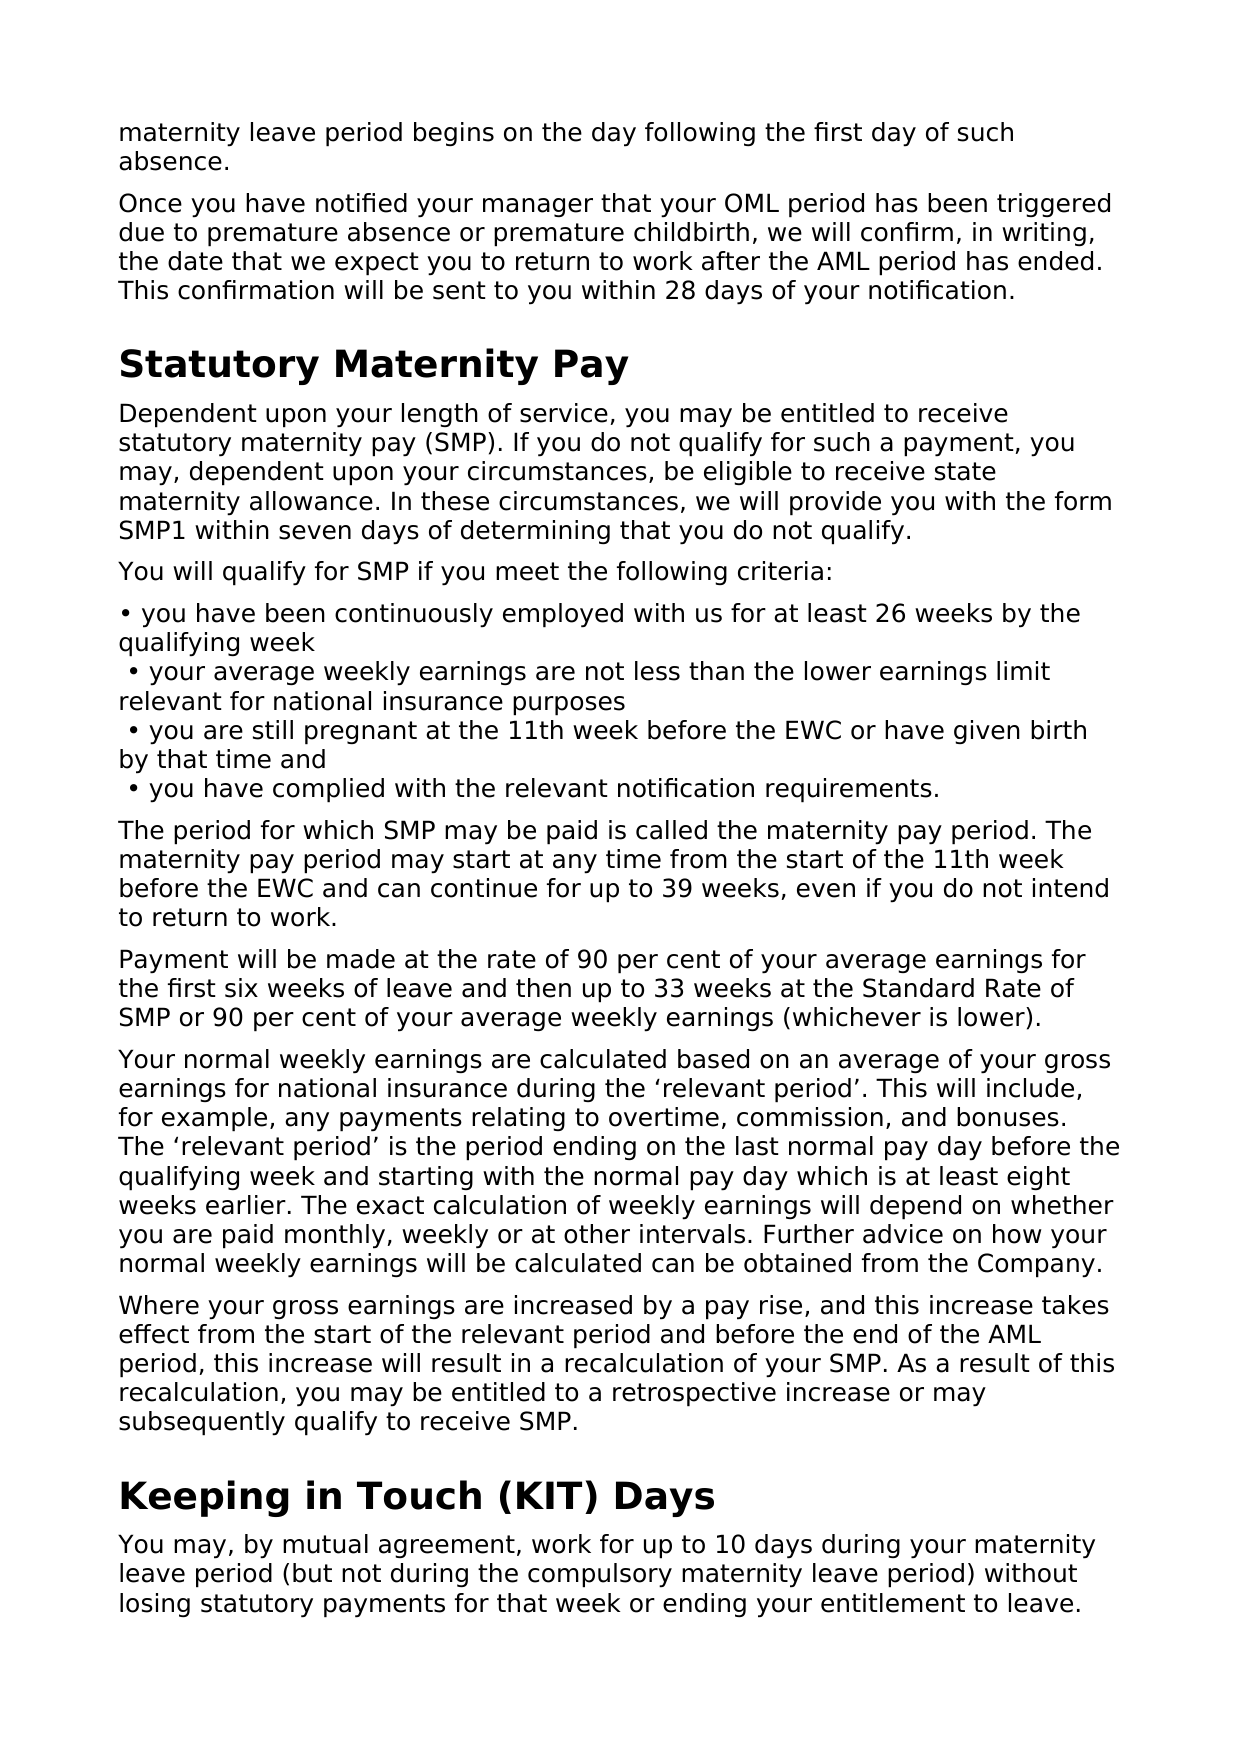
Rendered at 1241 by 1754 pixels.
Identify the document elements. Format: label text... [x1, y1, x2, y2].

subtitle Statutory Maternity Pay [118, 343, 1122, 387]
text You will qualify for SMP if you meet the following criteria: [118, 558, 1122, 587]
text You may, by mutual agreement, work for up to 10 days during your maternity leave period (but not during the compulsory maternity leave period) without losing statutory payments for that week or ending your entitlement to leave. [118, 1530, 1122, 1618]
text Once you have notified your manager that your OML period has been triggered due to premature absence or premature childbirth, we will confirm, in writing, the date that we expect you to return to work after the AML period has ended. This confirmation will be sent to you within 28 days of your notification. [118, 189, 1122, 306]
text maternity leave period begins on the day following the first day of such absence. [118, 118, 1122, 176]
text Your normal weekly earnings are calculated based on an average of your gross earnings for national insurance during the ‘relevant period’. This will include, for example, any payments relating to overtime, commission, and bonuses. The ‘relevant period’ is the period ending on the last normal pay day before the qualifying week and starting with the normal pay day which is at least eight weeks earlier. The exact calculation of weekly earnings will depend on whether you are paid monthly, weekly or at other intervals. Further advice on how your normal weekly earnings will be calculated can be obtained from the Company. [118, 1045, 1122, 1278]
text The period for which SMP may be paid is called the maternity pay period. The maternity pay period may start at any time from the start of the 11th week before the EWC and can continue for up to 39 weeks, even if you do not intend to return to work. [118, 816, 1122, 933]
subtitle Keeping in Touch (KIT) Days [118, 1474, 1122, 1518]
text Where your gross earnings are increased by a pay rise, and this increase takes effect from the start of the relevant period and before the end of the AML period, this increase will result in a recalculation of your SMP. As a result of this recalculation, you may be entitled to a retrospective increase or may subsequently qualify to receive SMP. [118, 1291, 1122, 1437]
text • you have been continuously employed with us for at least 26 weeks by the qualifying week • your average weekly earnings are not less than the lower earnings limit relevant for national insurance purposes • you are still pregnant at the 11th week before the EWC or have given birth by that time and • you have complied with the relevant notification requirements. [118, 599, 1122, 803]
text Payment will be made at the rate of 90 per cent of your average earnings for the first six weeks of leave and then up to 33 weeks at the Standard Rate of SMP or 90 per cent of your average weekly earnings (whichever is lower). [118, 945, 1122, 1033]
text Dependent upon your length of service, you may be entitled to receive statutory maternity pay (SMP). If you do not qualify for such a payment, you may, dependent upon your circumstances, be eligible to receive state maternity allowance. In these circumstances, we will provide you with the form SMP1 within seven days of determining that you do not qualify. [118, 399, 1122, 545]
